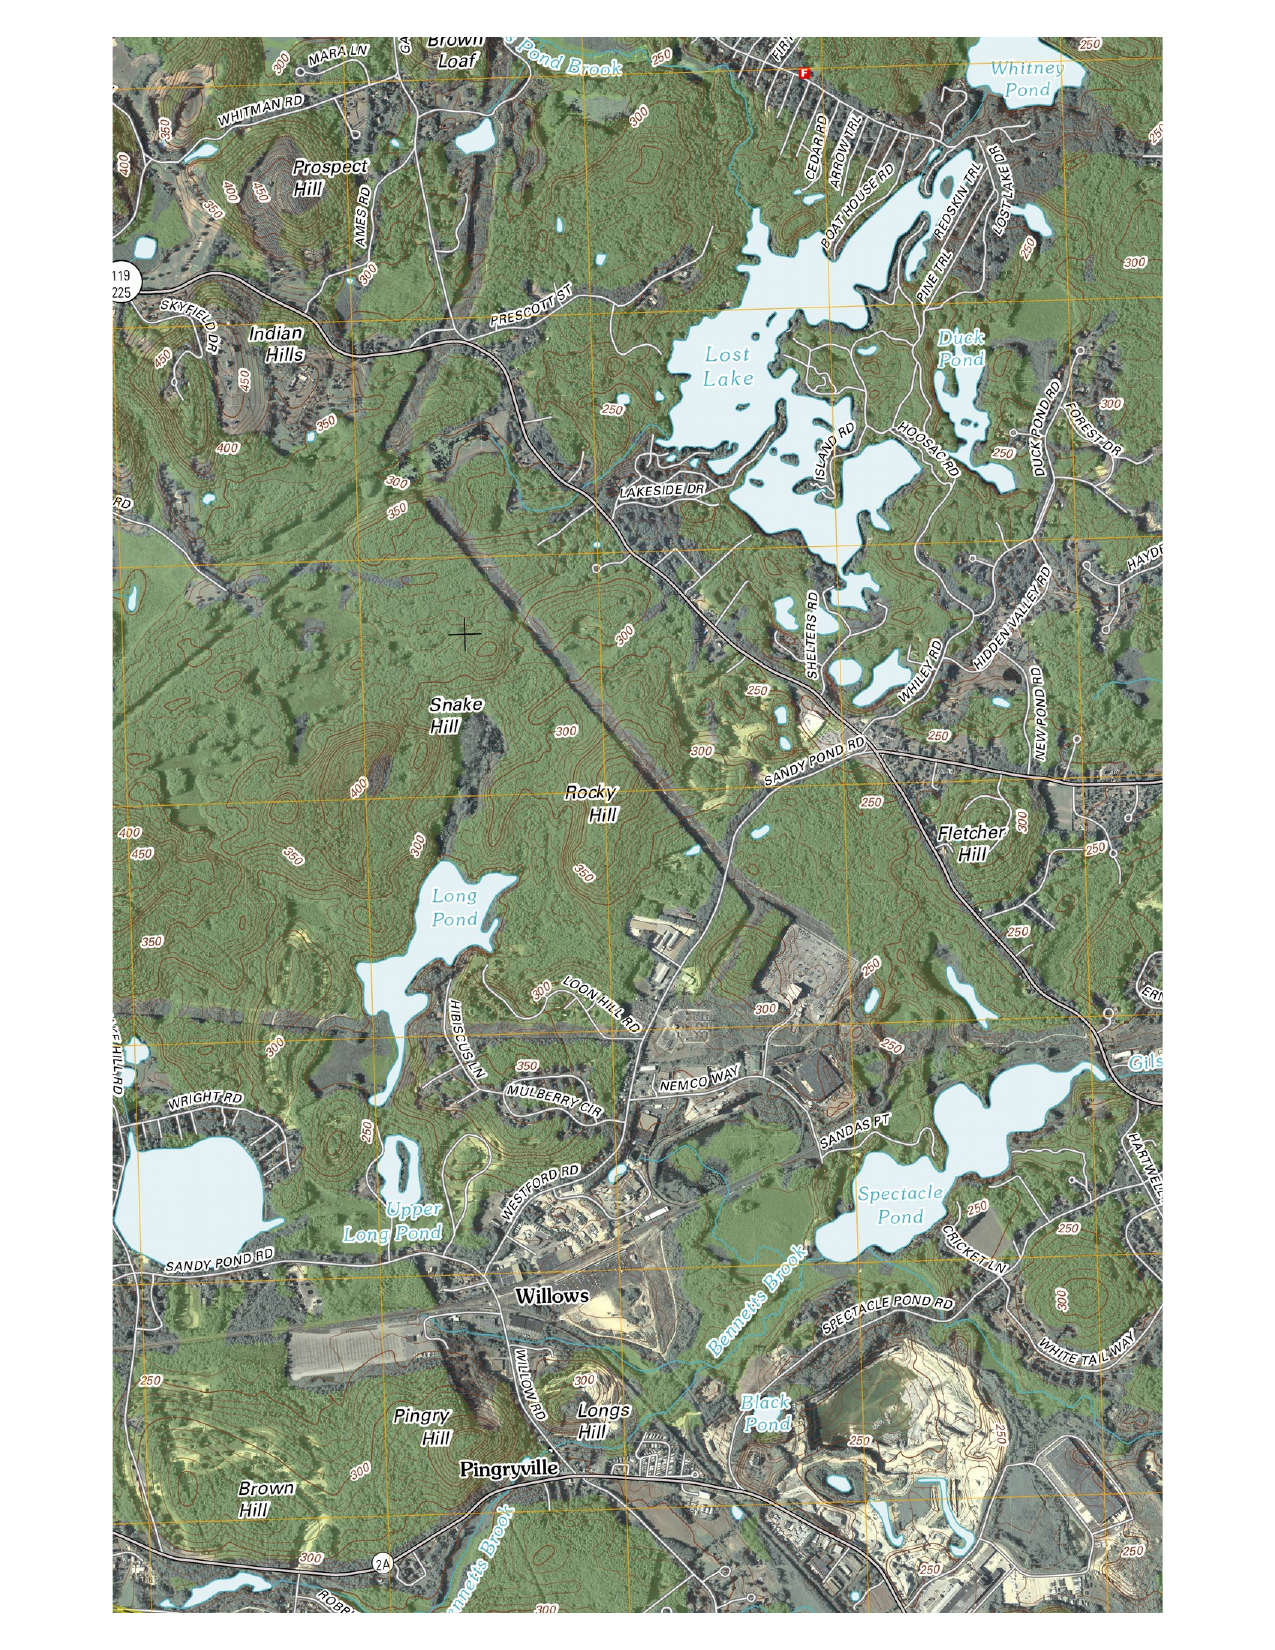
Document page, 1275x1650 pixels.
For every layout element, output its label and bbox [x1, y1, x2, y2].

picture [112, 37, 1163, 1613]
